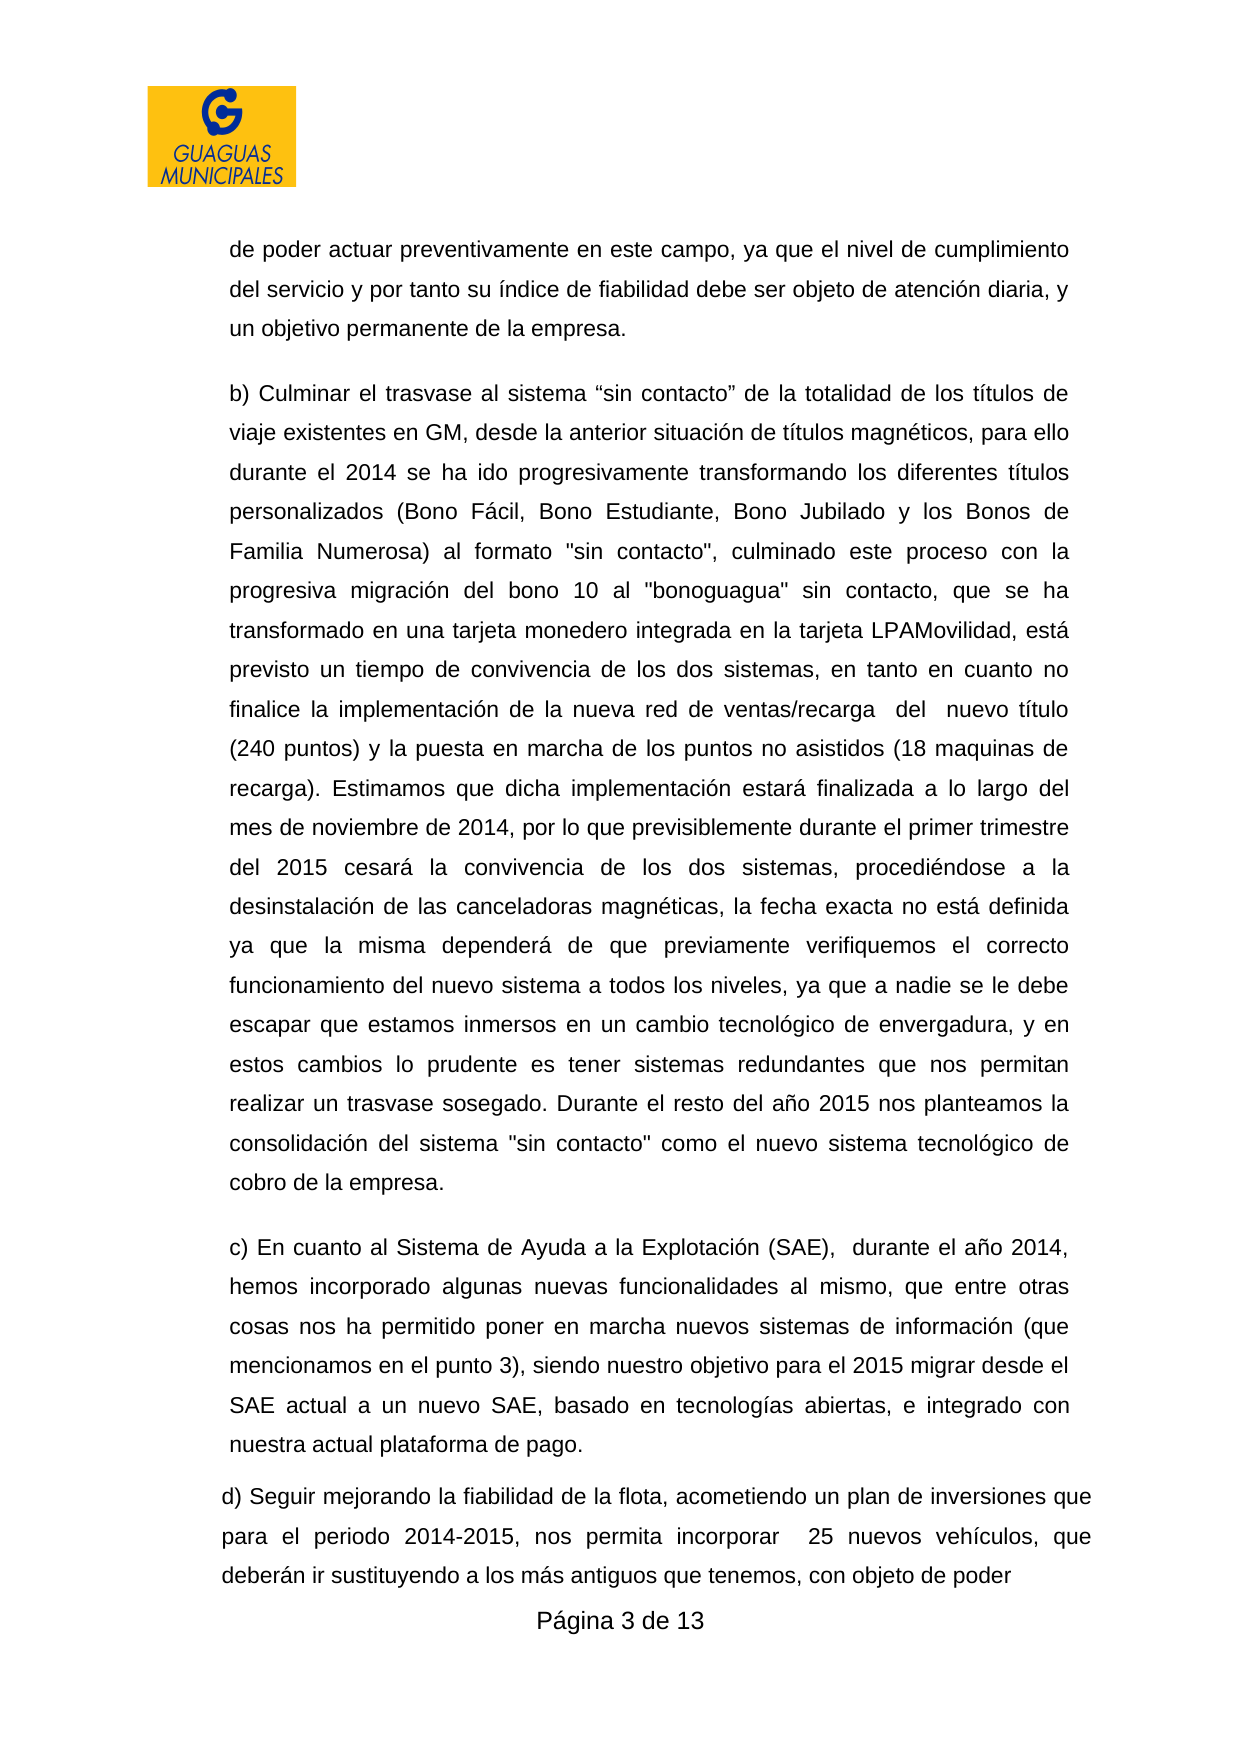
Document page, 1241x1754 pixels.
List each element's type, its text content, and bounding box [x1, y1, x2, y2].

text de poder actuar preventivamente en este campo, ya que el nivel de cumplimiento del servicio y por tanto su índice de fiabilidad debe ser objeto de atención diaria, y un objetivo permanente de la empresa. [229, 236, 1070, 342]
text c) En cuanto al Sistema de Ayuda a la Explotación (SAE), durante el año 2014, hemos incorporado algunas nuevas funcionalidades al mismo, que entre otras cosas nos ha permitido poner en marcha nuevos sistemas de información (que mencionamos en el punto 3), siendo nuestro objetivo para el 2015 migrar desde el SAE actual a un nuevo SAE, basado en tecnologías abiertas, e integrado con nuestra actual plataforma de pago. [229, 1234, 1070, 1457]
text d) Seguir mejorando la fiabilidad de la flota, acometiendo un plan de inversiones que para el periodo 2014-2015, nos permita incorporar 25 nuevos vehículos, que deberán ir sustituyendo a los más antiguos que tenemos, con objeto de poder [221, 1483, 1092, 1588]
text b) Culminar el trasvase al sistema “sin contacto” de la totalidad de los títulos de viaje existentes en GM, desde la anterior situación de títulos magnéticos, para ello durante el 2014 se ha ido progresivamente transformando los diferentes títulos personalizados (Bono Fácil, Bono Estudiante, Bono Jubilado y los Bonos de Familia Numerosa) al formato "sin contacto", culminado este proceso con la progresiva migración del bono 10 al "bonoguagua" sin contacto, que se ha transformado en una tarjeta monedero integrada en la tarjeta LPAMovilidad, está previsto un tiempo de convivencia de los dos sistemas, en tanto en cuanto no finalice la implementación de la nueva red de ventas/recarga del nuevo título (240 puntos) y la puesta en marcha de los puntos no asistidos (18 maquinas de recarga). Estimamos que dicha implementación estará finalizada a lo largo del mes de noviembre de 2014, por lo que previsiblemente durante el primer trimestre del 2015 cesará la convivencia de los dos sistemas, procediéndose a la desinstalación de las canceladoras magnéticas, la fecha exacta no está definida ya que la misma dependerá de que previamente verifiquemos el correcto funcionamiento del nuevo sistema a todos los niveles, ya que a nadie se le debe escapar que estamos inmersos en un cambio tecnológico de envergadura, y en estos cambios lo prudente es tener sistemas redundantes que nos permitan realizar un trasvase sosegado. Durante el resto del año 2015 nos planteamos la consolidación del sistema "sin contacto" como el nuevo sistema tecnológico de cobro de la empresa. [229, 380, 1070, 1196]
